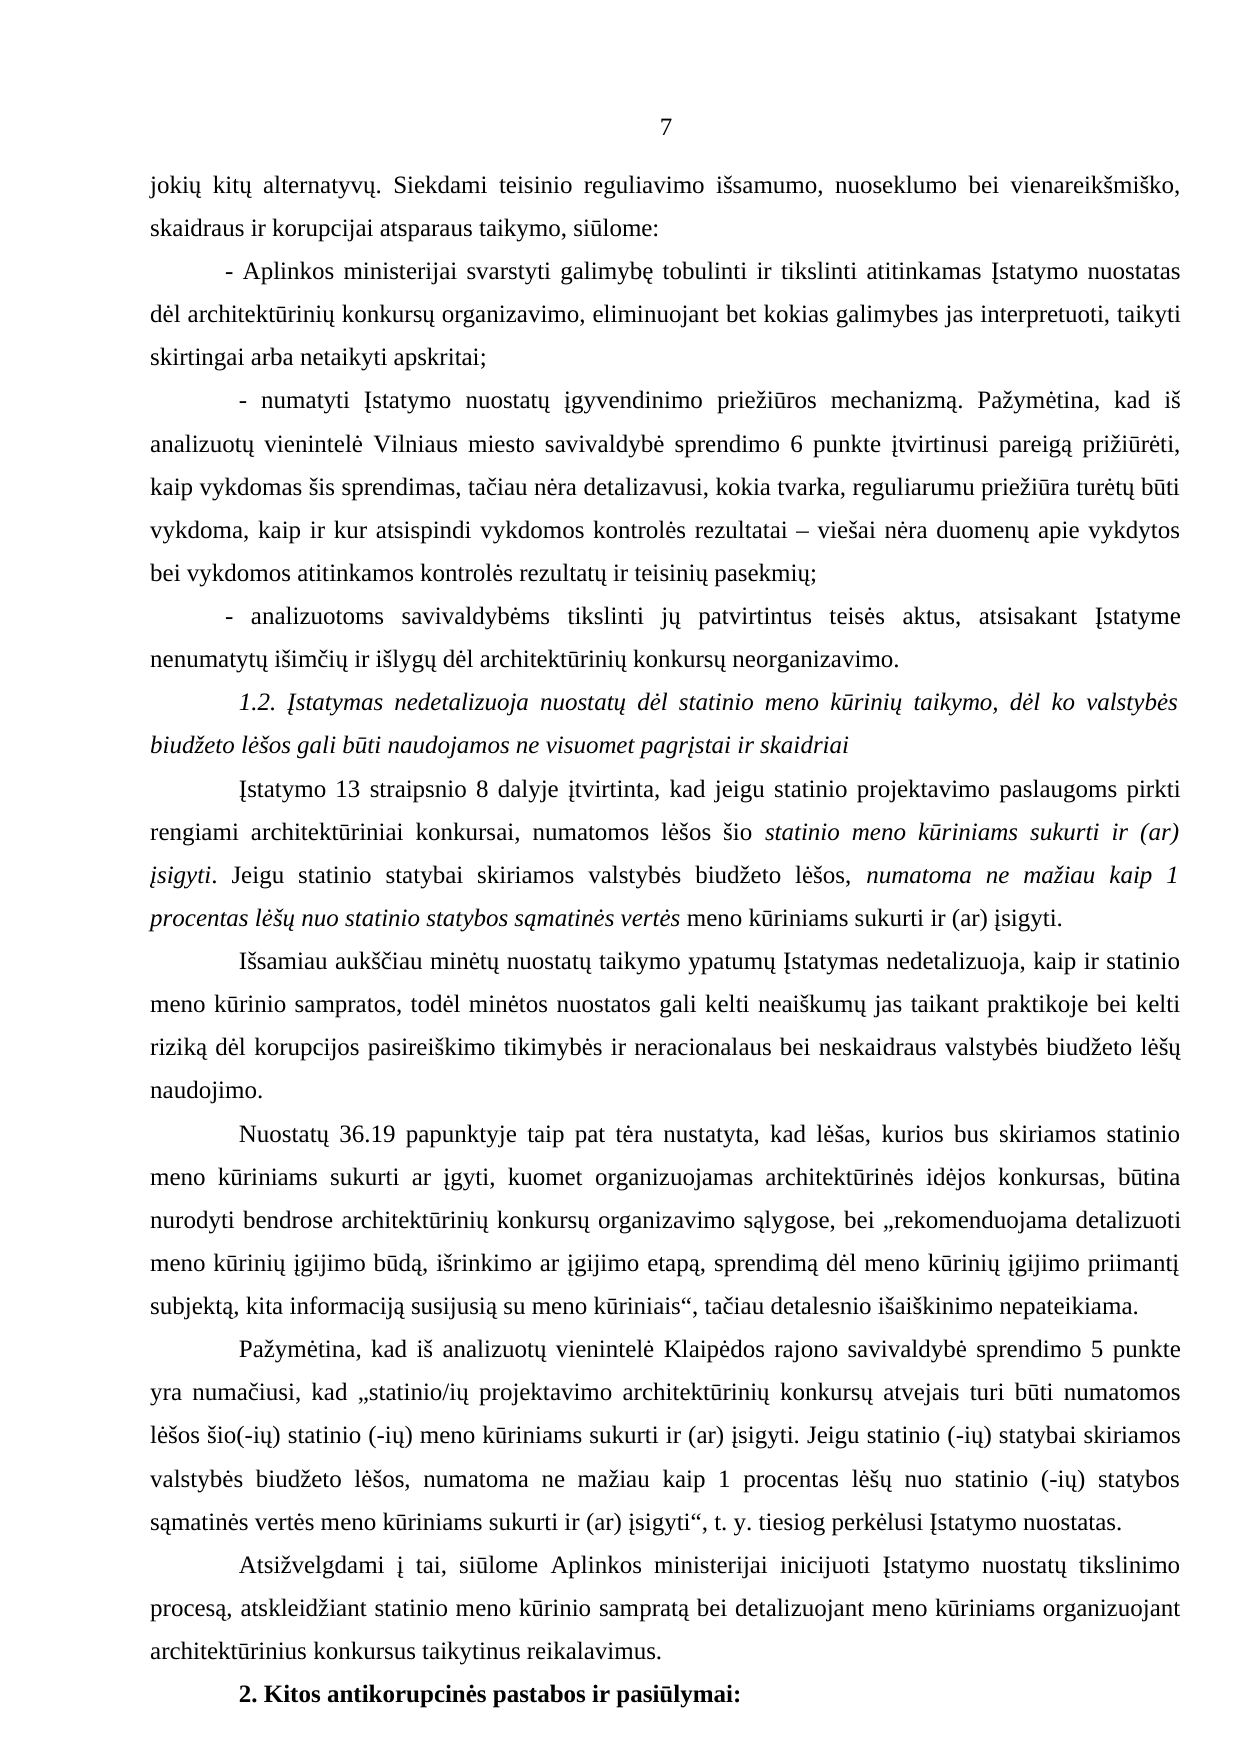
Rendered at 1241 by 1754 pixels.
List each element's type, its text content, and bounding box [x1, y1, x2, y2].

text 1.2. Įstatymas nedetalizuoja nuostatų dėl statinio meno kūrinių taikymo, dėl ko valstybės biudžeto lėšos gali būti naudojamos ne visuomet pagrįstai ir skaidriai [150, 687, 1182, 759]
list 2. Kitos antikorupcinės pastabos ir pasiūlymai: [150, 1679, 1182, 1708]
text - Aplinkos ministerijai svarstyti galimybę tobulinti ir tikslinti atitinkamas Įstatymo nuostatas dėl architektūrinių konkursų organizavimo, eliminuojant bet kokias galimybes jas interpretuoti, taikyti skirtingai arba netaikyti apskritai; [150, 256, 1182, 371]
text Nuostatų 36.19 papunktyje taip pat tėra nustatyta, kad lėšas, kurios bus skiriamos statinio meno kūriniams sukurti ar įgyti, kuomet organizuojamas architektūrinės idėjos konkursas, būtina nurodyti bendrose architektūrinių konkursų organizavimo sąlygose, bei „rekomenduojama detalizuoti meno kūrinių įgijimo būdą, išrinkimo ar įgijimo etapą, sprendimą dėl meno kūrinių įgijimo priimantį subjektą, kita informaciją susijusią su meno kūriniais“, tačiau detalesnio išaiškinimo nepateikiama. [150, 1119, 1182, 1320]
text Pažymėtina, kad iš analizuotų vienintelė Klaipėdos rajono savivaldybė sprendimo 5 punkte yra numačiusi, kad „statinio/ių projektavimo architektūrinių konkursų atvejais turi būti numatomos lėšos šio(-ių) statinio (-ių) meno kūriniams sukurti ir (ar) įsigyti. Jeigu statinio (-ių) statybai skiriamos valstybės biudžeto lėšos, numatoma ne mažiau kaip 1 procentas lėšų nuo statinio (-ių) statybos sąmatinės vertės meno kūriniams sukurti ir (ar) įsigyti“, t. y. tiesiog perkėlusi Įstatymo nuostatas. [150, 1334, 1182, 1536]
text Atsižvelgdami į tai, siūlome Aplinkos ministerijai inicijuoti Įstatymo nuostatų tikslinimo procesą, atskleidžiant statinio meno kūrinio sampratą bei detalizuojant meno kūriniams organizuojant architektūrinius konkursus taikytinus reikalavimus. [150, 1550, 1182, 1665]
text Išsamiau aukščiau minėtų nuostatų taikymo ypatumų Įstatymas nedetalizuoja, kaip ir statinio meno kūrinio sampratos, todėl minėtos nuostatos gali kelti neaiškumų jas taikant praktikoje bei kelti riziką dėl korupcijos pasireiškimo tikimybės ir neracionalaus bei neskaidraus valstybės biudžeto lėšų naudojimo. [150, 946, 1182, 1104]
text jokių kitų alternatyvų. Siekdami teisinio reguliavimo išsamumo, nuoseklumo bei vienareikšmiško, skaidraus ir korupcijai atsparaus taikymo, siūlome: [150, 170, 1182, 242]
text Įstatymo 13 straipsnio 8 dalyje įtvirtinta, kad jeigu statinio projektavimo paslaugoms pirkti rengiami architektūriniai konkursai, numatomos lėšos šio statinio meno kūriniams sukurti ir (ar) įsigyti. Jeigu statinio statybai skiriamos valstybės biudžeto lėšos, numatoma ne mažiau kaip 1 procentas lėšų nuo statinio statybos sąmatinės vertės meno kūriniams sukurti ir (ar) įsigyti. [150, 774, 1182, 932]
text - analizuotoms savivaldybėms tikslinti jų patvirtintus teisės aktus, atsisakant Įstatyme nenumatytų išimčių ir išlygų dėl architektūrinių konkursų neorganizavimo. [150, 601, 1182, 673]
text - numatyti Įstatymo nuostatų įgyvendinimo priežiūros mechanizmą. Pažymėtina, kad iš analizuotų vienintelė Vilniaus miesto savivaldybė sprendimo 6 punkte įtvirtinusi pareigą prižiūrėti, kaip vykdomas šis sprendimas, tačiau nėra detalizavusi, kokia tvarka, reguliarumu priežiūra turėtų būti vykdoma, kaip ir kur atsispindi vykdomos kontrolės rezultatai – viešai nėra duomenų apie vykdytos bei vykdomos atitinkamos kontrolės rezultatų ir teisinių pasekmių; [150, 386, 1182, 587]
